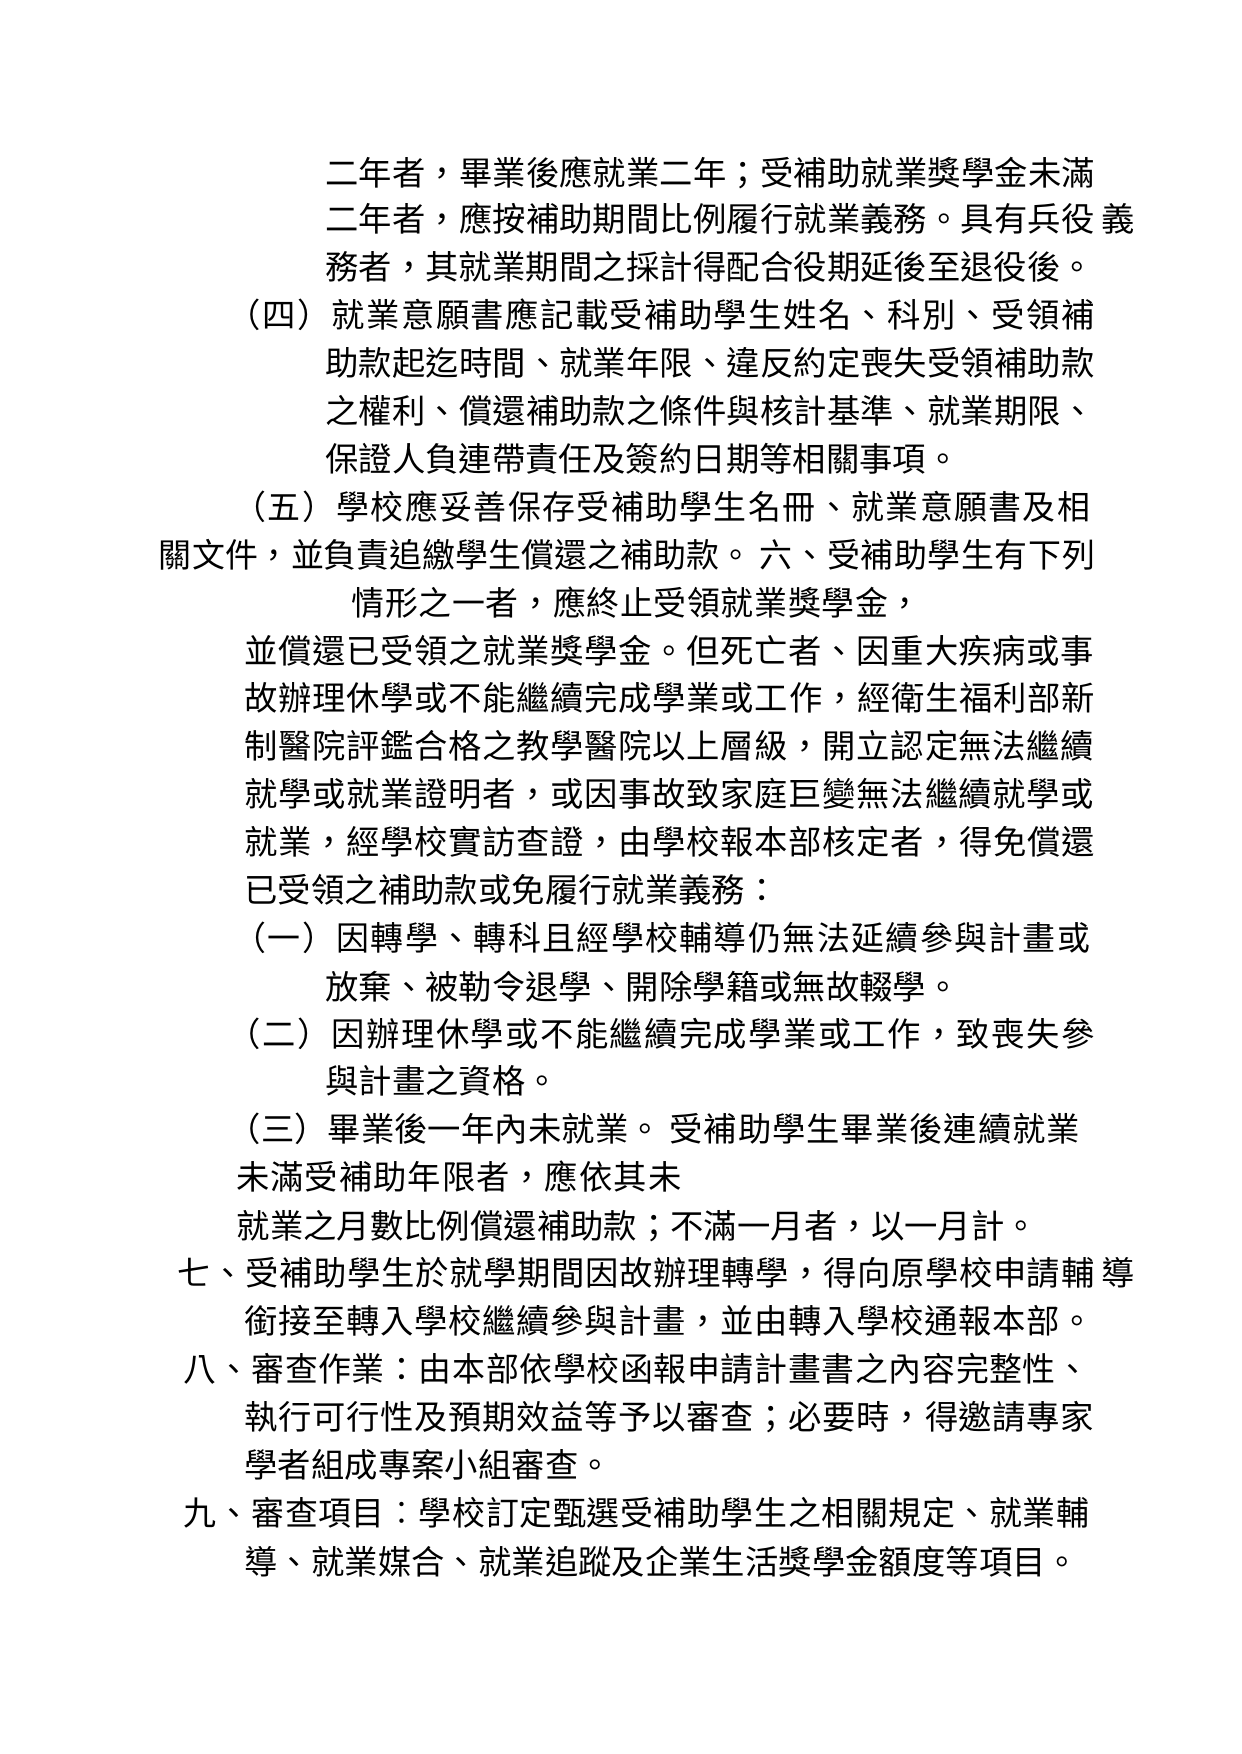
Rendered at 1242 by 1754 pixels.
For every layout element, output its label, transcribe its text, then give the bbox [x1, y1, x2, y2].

text 關文件，並負責追繳學生償還之補助款。 六、受補助學生有下列情形之一者，應終止受領就業獎學金， [154, 529, 1099, 624]
text 故辦理休學或不能繼續完成學業或工作，經衛生福利部新 制醫院評鑑合格之教學醫院以上層級，開立認定無法繼續 [244, 672, 1104, 768]
text （五）學校應妥善保存受補助學生名冊、就業意願書及相 [223, 481, 1100, 526]
text 並償還已受領之就業獎學金。但死亡者、因重大疾病或事 [244, 624, 1139, 669]
text 二年者，應按補助期間比例履行就業義務。具有兵役 義務者，其就業期間之採計得配合役期延後至退役後。 [325, 193, 1137, 289]
text 就業，經學校實訪查證，由學校報本部核定者，得免償還 已受領之補助款或免履行就業義務： [244, 816, 1105, 912]
text 就業之月數比例償還補助款；不滿一月者，以一月計。 [236, 1199, 1139, 1244]
text （三）畢業後一年內未就業。 受補助學生畢業後連續就業未滿受補助年限者，應依其未 [227, 1103, 1103, 1199]
text 八、審查作業：由本部依學校函報申請計畫書之內容完整性、 [173, 1343, 1100, 1388]
text （四）就業意願書應記載受補助學生姓名、科別、受領補 助款起迄時間、就業年限、違反約定喪失受領補助款 [227, 289, 1104, 385]
text 九、審查項目︰學校訂定甄選受補助學生之相關規定、就業輔 [173, 1487, 1100, 1532]
text （二）因辦理休學或不能繼續完成學業或工作，致喪失參 與計畫之資格。 [227, 1008, 1103, 1103]
text 二年者，畢業後應就業二年；受補助就業獎學金未滿 [325, 148, 1139, 191]
text 執行可行性及預期效益等予以審查；必要時，得邀請專家 學者組成專案小組審查。 [244, 1391, 1103, 1487]
text 之權利、償還補助款之條件與核計基準、就業期限、 保證人負連帶責任及簽約日期等相關事項。 [325, 385, 1104, 481]
text 導、就業媒合、就業追蹤及企業生活獎學金額度等項目。 [244, 1532, 1139, 1580]
text 就學或就業證明者，或因事故致家庭巨變無法繼續就學或 [244, 768, 1139, 813]
text （一）因轉學、轉科且經學校輔導仍無法延續參與計畫或 [223, 912, 1100, 957]
text 放棄、被勒令退學、開除學籍或無故輟學。 [325, 957, 1139, 1005]
text 七、受補助學生於就學期間因故辦理轉學，得向原學校申請輔 導銜接至轉入學校繼續參與計畫，並由轉入學校通報本部。 [177, 1247, 1136, 1343]
